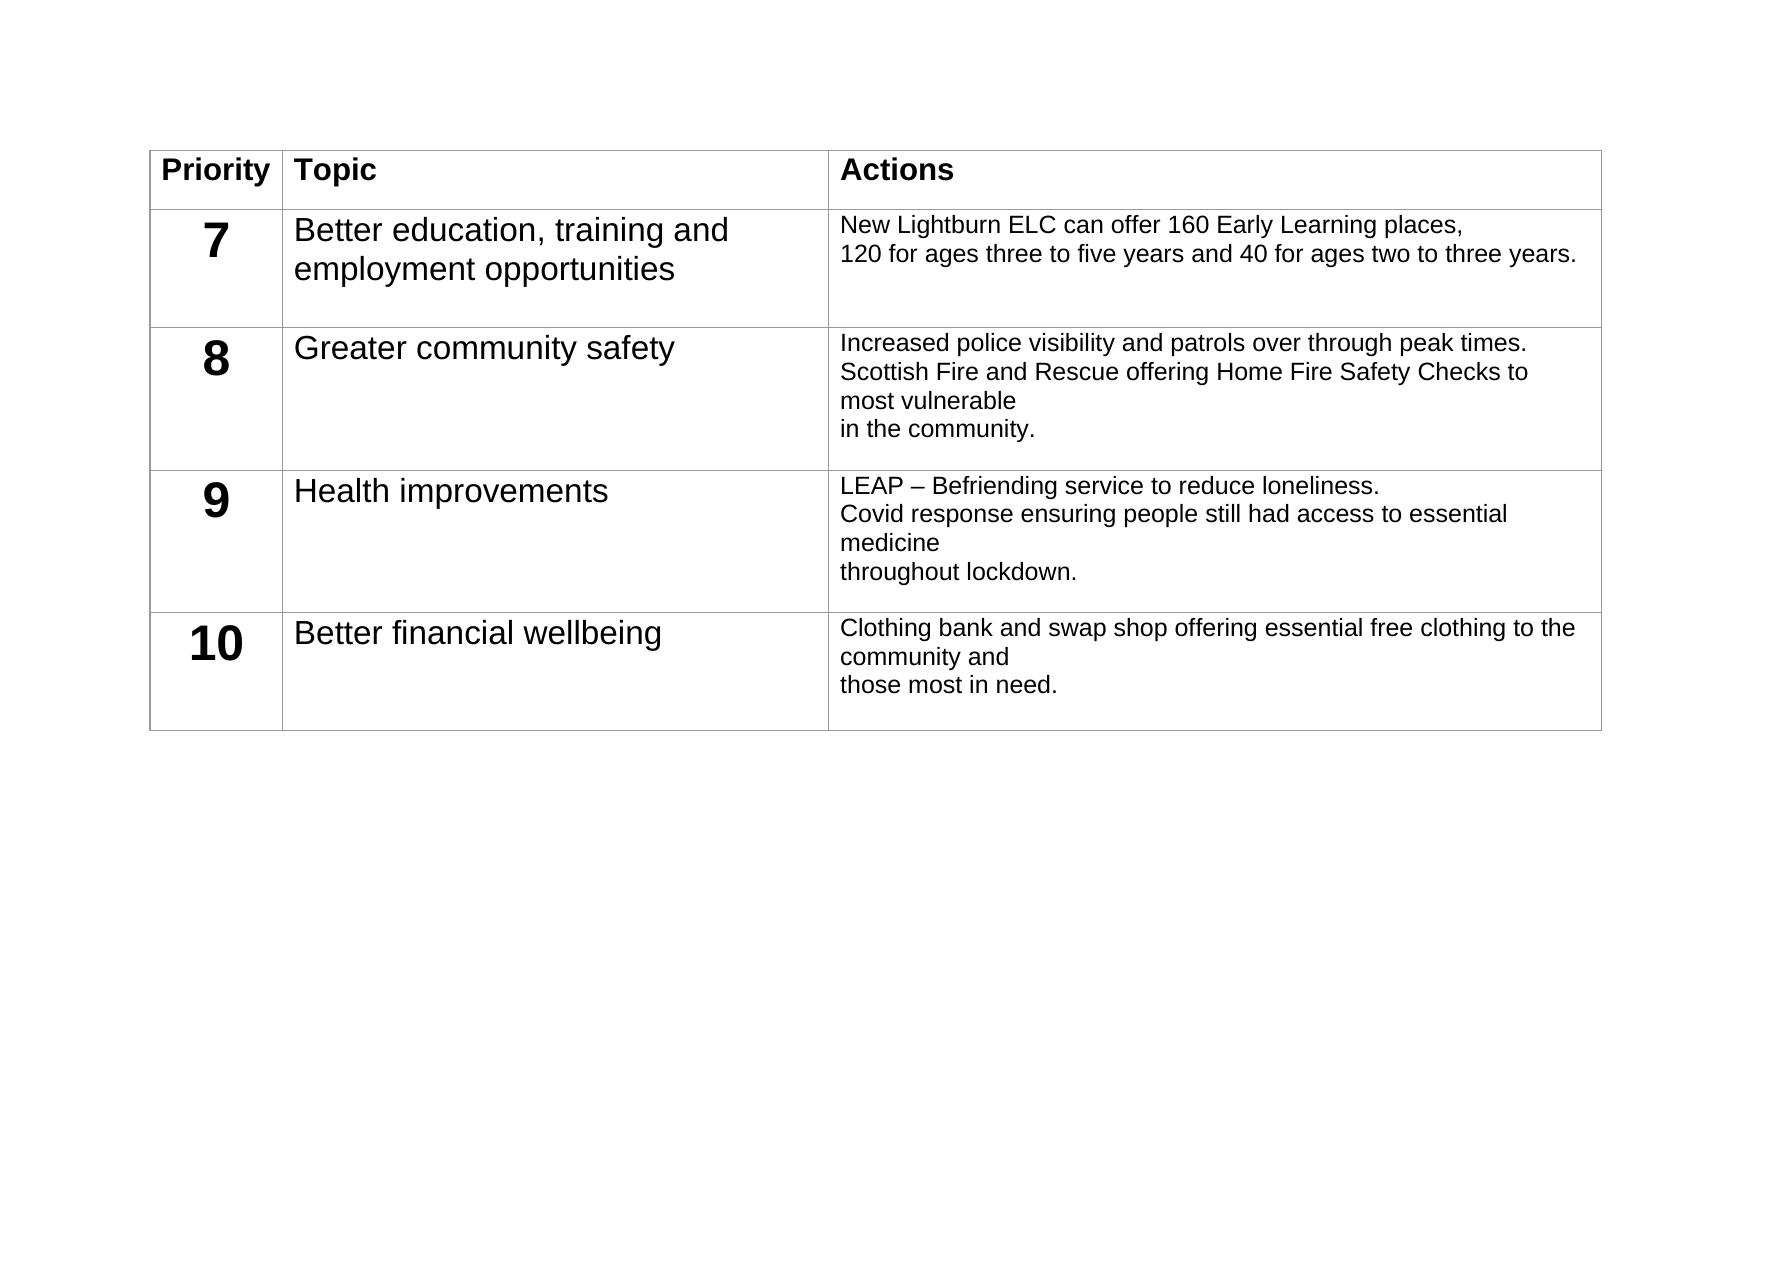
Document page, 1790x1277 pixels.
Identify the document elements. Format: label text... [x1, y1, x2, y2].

table_cell LEAP – Befriending service to reduce loneliness. Covid response ensuring people still had access to essential medicine throughout lockdown. [829, 471, 1601, 612]
table_header Topic [283, 151, 828, 209]
table_cell 10 [151, 613, 282, 730]
table_cell 9 [151, 471, 282, 612]
table_cell Better financial wellbeing [283, 613, 828, 730]
table_cell Health improvements [283, 471, 828, 612]
table_cell 7 [151, 210, 282, 327]
table_cell Greater community safety [283, 328, 828, 469]
table_cell New Lightburn ELC can offer 160 Early Learning places, 120 for ages three to five years and 40 for ages two to three years. [829, 210, 1601, 327]
table_cell 8 [151, 328, 282, 469]
table_cell Increased police visibility and patrols over through peak times. Scottish Fire and Rescue offering Home Fire Safety Checks to most vulnerable in the community. [829, 328, 1601, 469]
table_header Priority [151, 151, 282, 209]
table_header Actions [829, 151, 1601, 209]
table_cell Better education, training and employment opportunities [283, 210, 828, 327]
table_cell Clothing bank and swap shop offering essential free clothing to the community and those most in need. [829, 613, 1601, 730]
